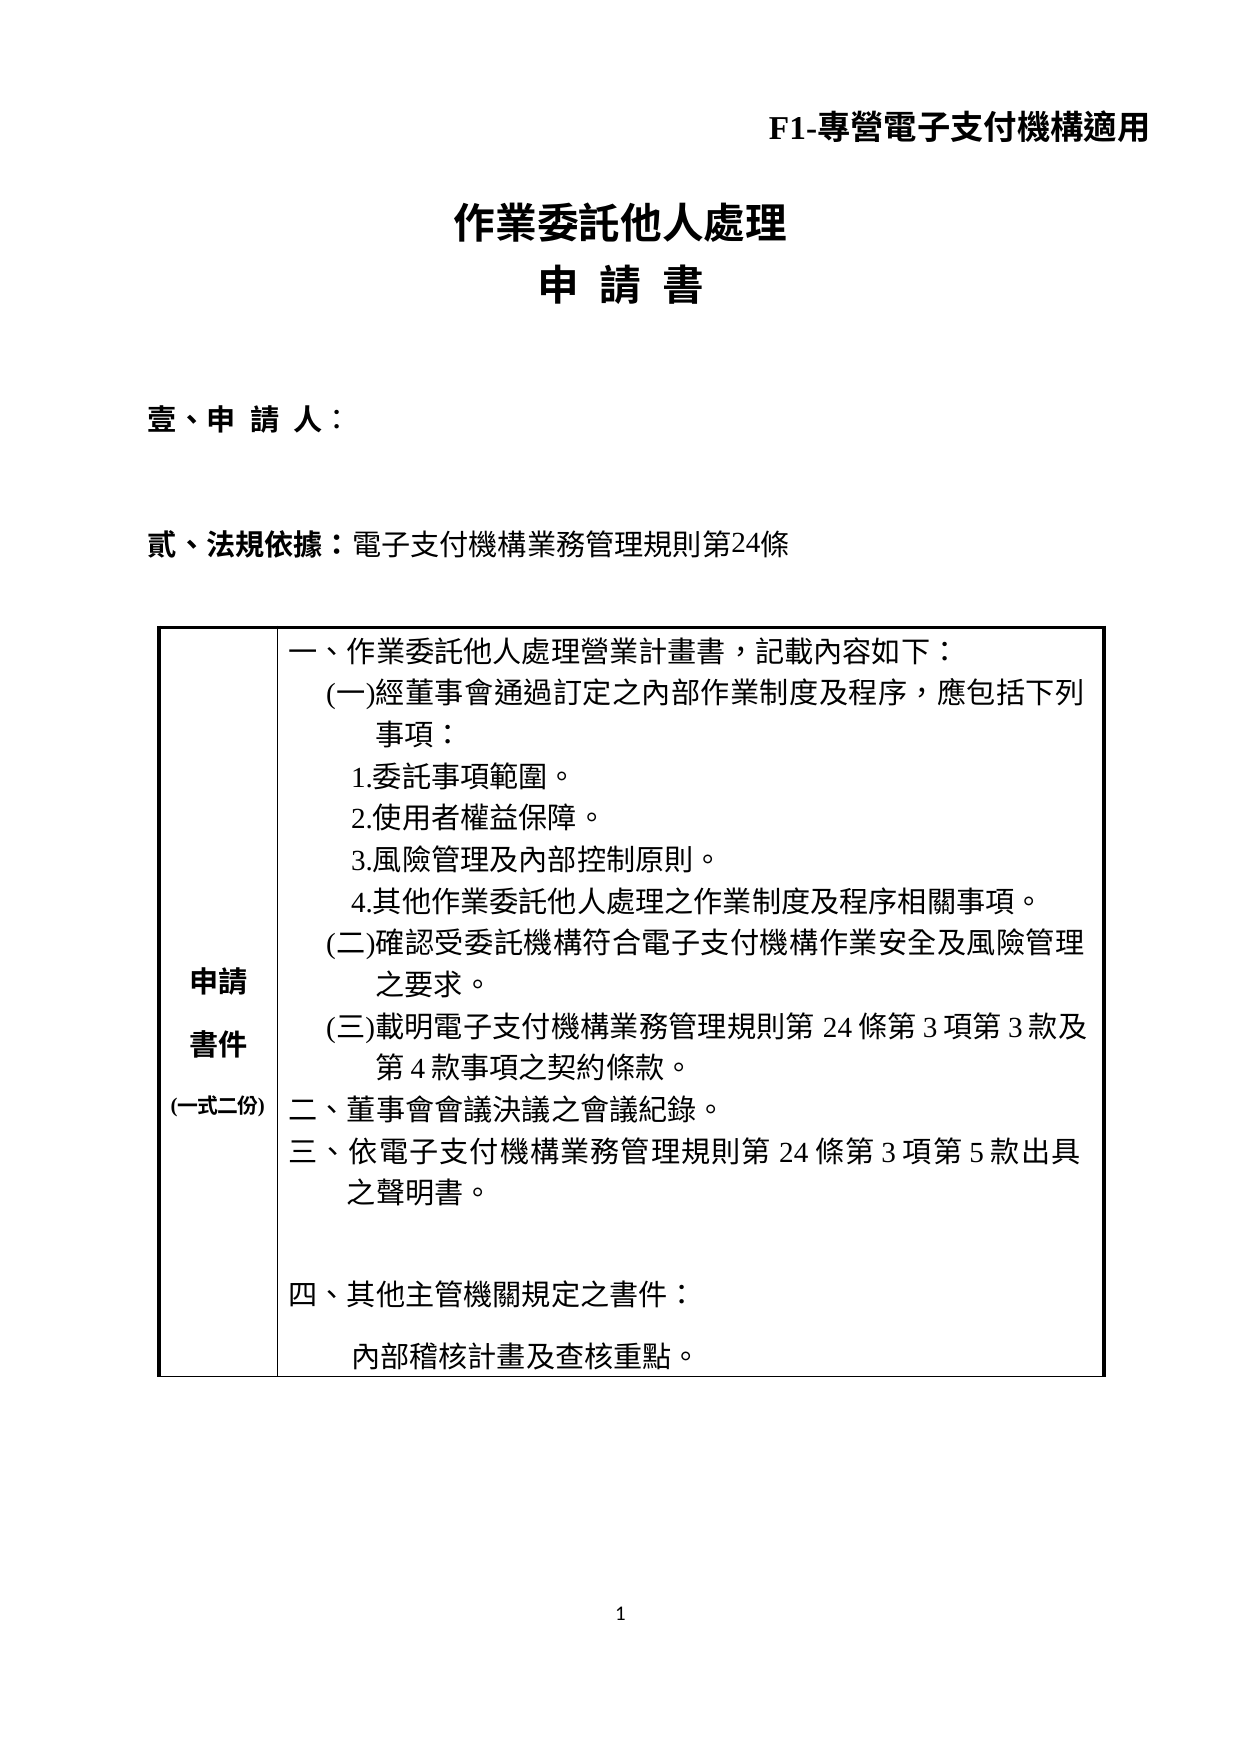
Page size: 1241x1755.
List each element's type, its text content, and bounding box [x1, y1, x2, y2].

table_header 申請 書件 (一式二份) [161, 629, 277, 1376]
text [726, 93, 1192, 179]
text 申 請 書 [148, 251, 1093, 313]
text F1-專營電子支付機構適用 [741, 101, 1177, 149]
text 貳、法規依據：電子支付機構業務管理規則第24條 [148, 501, 1093, 563]
text 作業委託他人處理 [148, 188, 1093, 251]
text 壹、申 請 人： [148, 376, 1093, 438]
table_header 一、作業委託他人處理營業計畫書，記載內容如下： (一)經董事會通過訂定之內部作業制度及程序，應包括下列事項： 1.委託事項範圍。 2.使用者權益保障。 3.風險管理及內部控制原則。 4.其他作業委託他人處理之作業制度及程序相關事項。 (二)確認受委託機構符合電子支付機構作業安全及風險管理之要求。 (三)載明電子支付機構業務管理規則第24條第3項第3款及第4款事項之契約條款。 二、董事會會議決議之會議紀錄。 三、依電子支付機構業務管理規則第24條第3項第5款出具之聲明書。 四、其他主管機關規定之書件： 內部稽核計畫及查核重點。 [278, 629, 1102, 1376]
